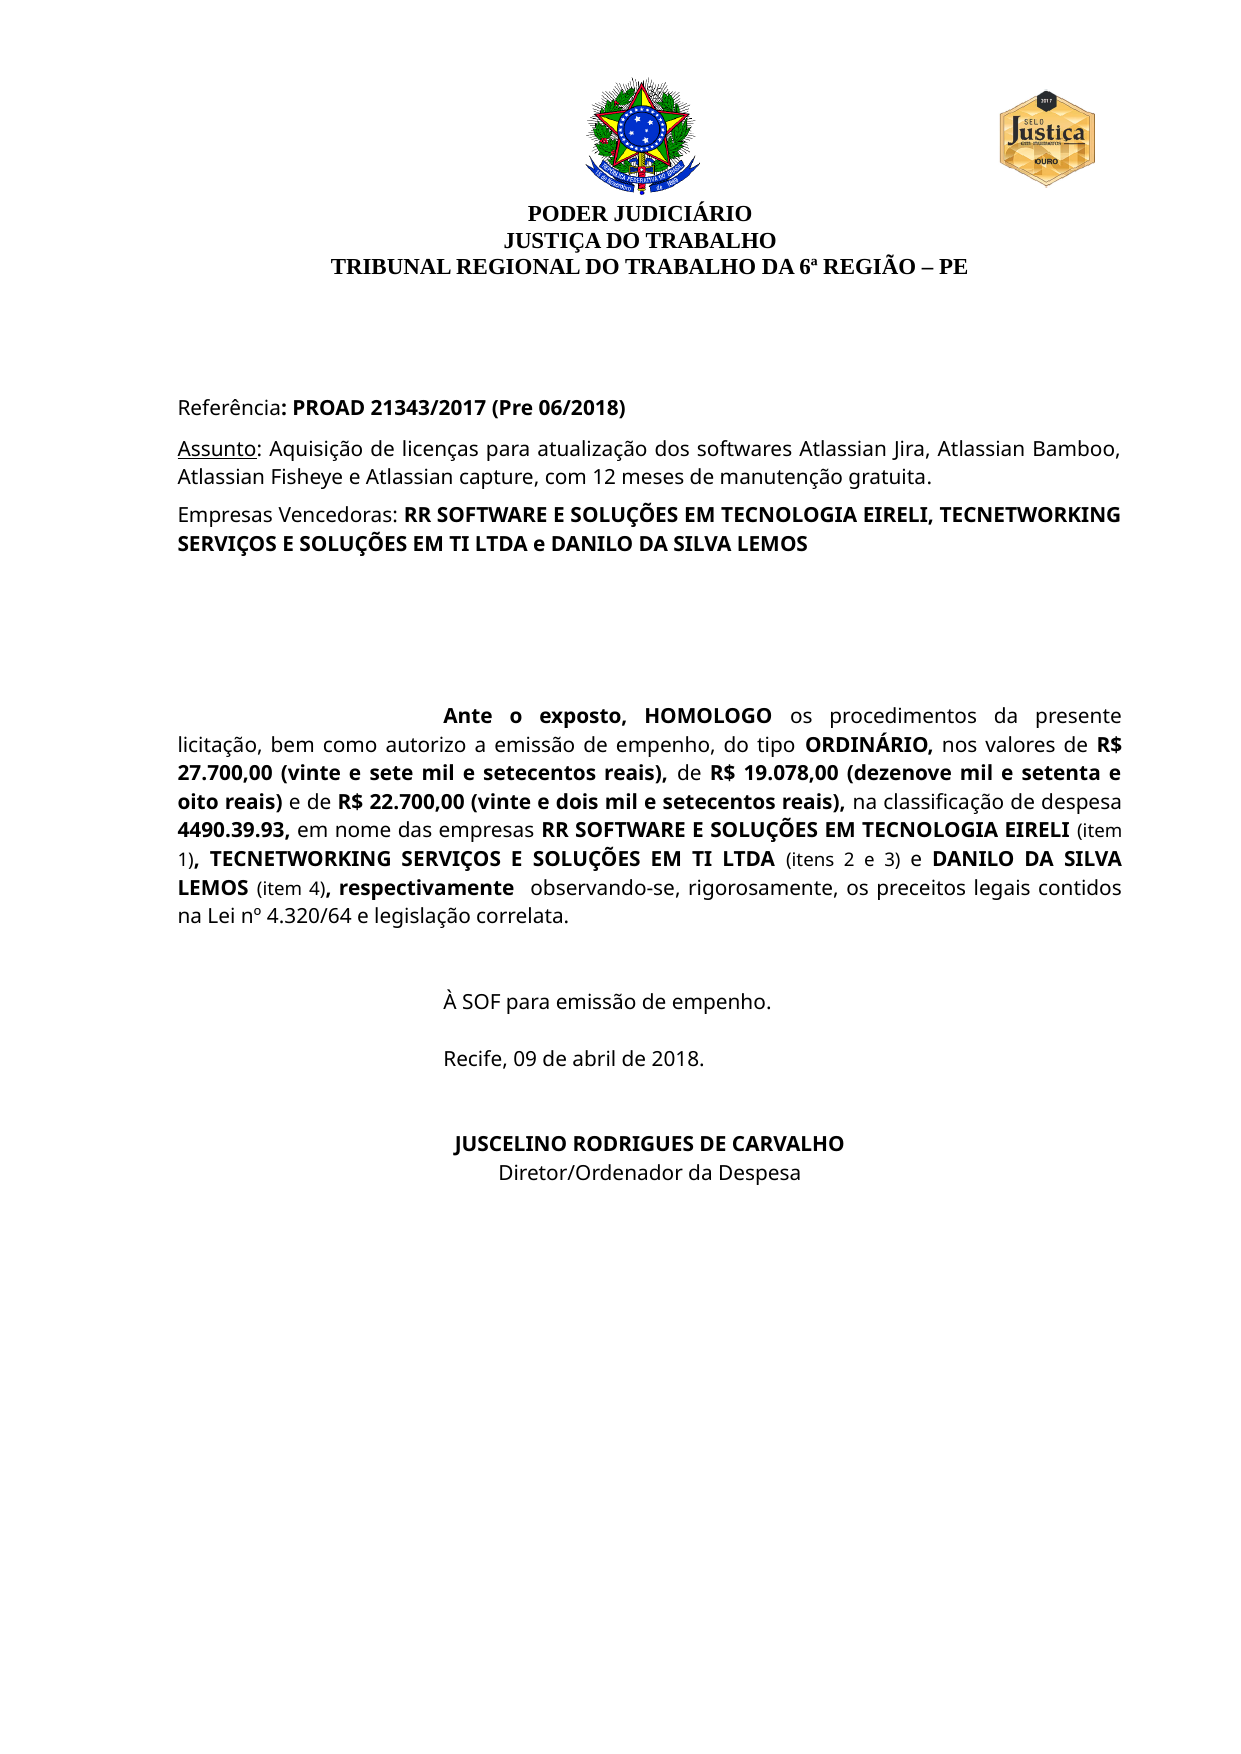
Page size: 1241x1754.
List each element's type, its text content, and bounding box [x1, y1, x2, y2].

text Diretor/Ordenador da Despesa [177, 1158, 1122, 1186]
text Assunto: Aquisição de licenças para atualização dos softwares Atlassian Jira, Atlassian Bamboo, Atlassian Fisheye e Atlassian capture, com 12 meses de manutenção gratuita. [177, 434, 1122, 491]
text Referência: PROAD 21343/2017 (Pre 06/2018) [177, 393, 1122, 422]
picture [579, 75, 703, 197]
text JUSCELINO RODRIGUES DE CARVALHO [177, 1129, 1122, 1158]
text Empresas Vencedoras: RR SOFTWARE E SOLUÇÕES EM TECNOLOGIA EIRELI, TECNETWORKING SERVIÇOS E SOLUÇÕES EM TI LTDA e DANILO DA SILVA LEMOS [177, 500, 1122, 557]
text À SOF para emissão de empenho. [177, 987, 1122, 1015]
text Recife, 09 de abril de 2018. [443, 1044, 1122, 1072]
text Ante o exposto, HOMOLOGO os procedimentos da presente licitação, bem como autorizo a emissão de empenho, do tipo ORDINÁRIO, nos valores de R$ 27.700,00 (vinte e sete mil e setecentos reais), de R$ 19.078,00 (dezenove mil e setenta e oito reais) e de R$ 22.700,00 (vinte e dois mil e setecentos reais), na classificação de despesa 4490.39.93, em nome das empresas RR SOFTWARE E SOLUÇÕES EM TECNOLOGIA EIRELI (item 1), TECNETWORKING SERVIÇOS E SOLUÇÕES EM TI LTDA (itens 2 e 3) e DANILO DA SILVA LEMOS (item 4), respectivamente observando-se, rigorosamente, os preceitos legais contidos na Lei nº 4.320/64 e legislação correlata. [177, 702, 1122, 930]
